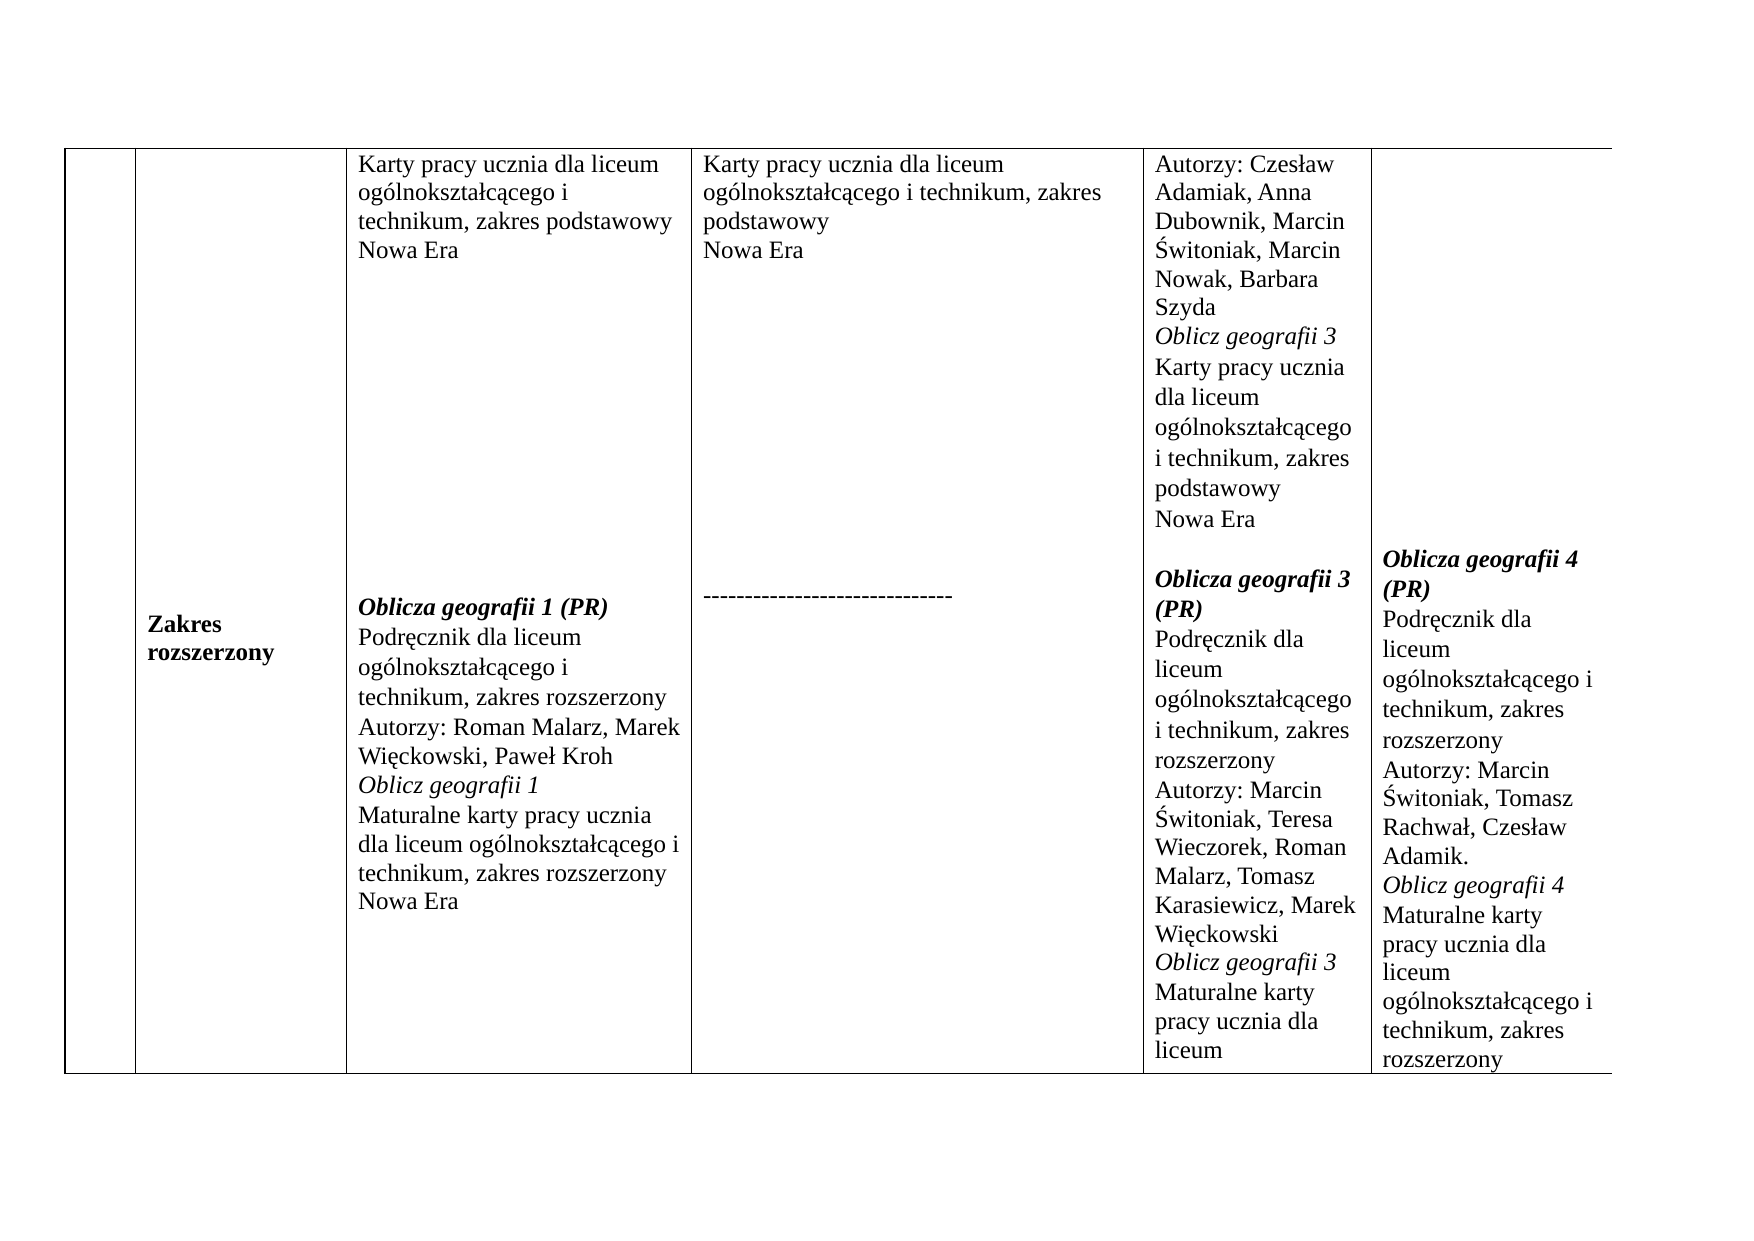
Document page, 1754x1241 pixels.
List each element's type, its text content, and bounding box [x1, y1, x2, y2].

table_cell Oblicza geografii 4 (PR) Podręcznik dla liceum ogólnokształcącego i technikum, zakres rozszerzony Autorzy: Marcin Świtoniak, Tomasz Rachwał, Czesław Adamik. Oblicz geografii 4 Maturalne karty pracy ucznia dla liceum ogólnokształcącego i technikum, zakres rozszerzony [1372, 149, 1612, 1072]
table_cell Karty pracy ucznia dla liceum ogólnokształcącego i technikum, zakres podstawowy Nowa Era ------------------------------ [692, 149, 1143, 1072]
table_cell Autorzy: Czesław Adamiak, Anna Dubownik, Marcin Świtoniak, Marcin Nowak, Barbara Szyda Oblicz geografii 3 Karty pracy ucznia dla liceum ogólnokształcącego i technikum, zakres podstawowy Nowa Era Oblicza geografii 3 (PR) Podręcznik dla liceum ogólnokształcącego i technikum, zakres rozszerzony Autorzy: Marcin Świtoniak, Teresa Wieczorek, Roman Malarz, Tomasz Karasiewicz, Marek Więckowski Oblicz geografii 3 Maturalne karty pracy ucznia dla liceum [1144, 149, 1371, 1072]
table_cell Karty pracy ucznia dla liceum ogólnokształcącego i technikum, zakres podstawowy Nowa Era Oblicza geografii 1 (PR) Podręcznik dla liceum ogólnokształcącego i technikum, zakres rozszerzony Autorzy: Roman Malarz, Marek Więckowski, Paweł Kroh Oblicz geografii 1 Maturalne karty pracy ucznia dla liceum ogólnokształcącego i technikum, zakres rozszerzony Nowa Era [347, 149, 691, 1072]
table_cell [66, 149, 135, 1072]
table_cell Zakres rozszerzony [136, 149, 346, 1072]
